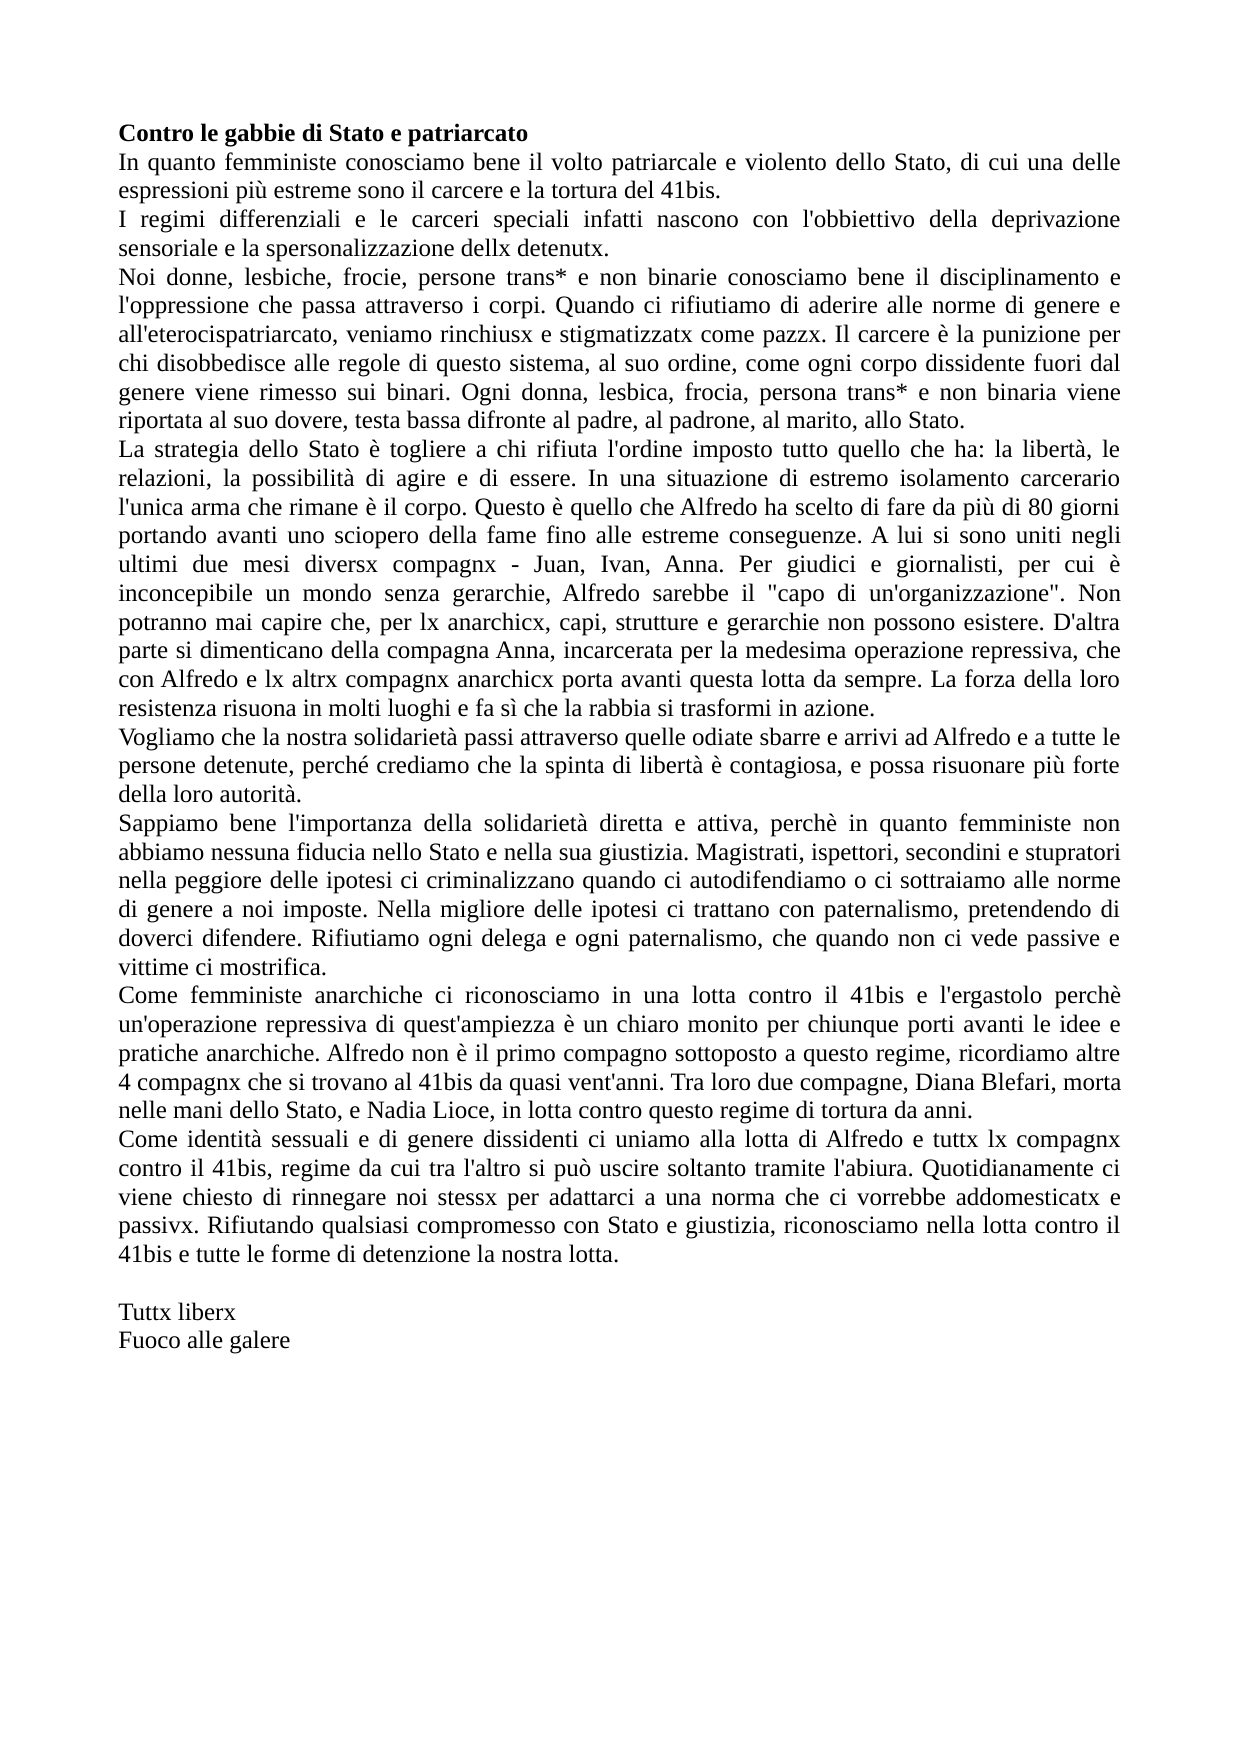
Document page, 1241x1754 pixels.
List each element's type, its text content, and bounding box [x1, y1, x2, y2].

text Come identità sessuali e di genere dissidenti ci uniamo alla lotta di Alfredo e tuttx lx compagnx contro il 41bis, regime da cui tra l'altro si può uscire soltanto tramite l'abiura. Quotidianamente ci viene chiesto di rinnegare noi stessx per adattarci a una norma che ci vorrebbe addomesticatx e passivx. Rifiutando qualsiasi compromesso con Stato e giustizia, riconosciamo nella lotta contro il 41bis e tutte le forme di detenzione la nostra lotta. [118, 1124, 1122, 1268]
text Sappiamo bene l'importanza della solidarietà diretta e attiva, perchè in quanto femministe non abbiamo nessuna fiducia nello Stato e nella sua giustizia. Magistrati, ispettori, secondini e stupratori nella peggiore delle ipotesi ci criminalizzano quando ci autodifendiamo o ci sottraiamo alle norme di genere a noi imposte. Nella migliore delle ipotesi ci trattano con paternalismo, pretendendo di doverci difendere. Rifiutiamo ogni delega e ogni paternalismo, che quando non ci vede passive e vittime ci mostrifica. [118, 808, 1122, 981]
text I regimi differenziali e le carceri speciali infatti nascono con l'obbiettivo della deprivazione sensoriale e la spersonalizzazione dellx detenutx. [118, 204, 1122, 262]
text In quanto femministe conosciamo bene il volto patriarcale e violento dello Stato, di cui una delle espressioni più estreme sono il carcere e la tortura del 41bis. [118, 147, 1122, 204]
text La strategia dello Stato è togliere a chi rifiuta l'ordine imposto tutto quello che ha: la libertà, le relazioni, la possibilità di agire e di essere. In una situazione di estremo isolamento carcerario l'unica arma che rimane è il corpo. Questo è quello che Alfredo ha scelto di fare da più di 80 giorni portando avanti uno sciopero della fame fino alle estreme conseguenze. A lui si sono uniti negli ultimi due mesi diversx compagnx - Juan, Ivan, Anna. Per giudici e giornalisti, per cui è inconcepibile un mondo senza gerarchie, Alfredo sarebbe il "capo di un'organizzazione". Non potranno mai capire che, per lx anarchicx, capi, strutture e gerarchie non possono esistere. D'altra parte si dimenticano della compagna Anna, incarcerata per la medesima operazione repressiva, che con Alfredo e lx altrx compagnx anarchicx porta avanti questa lotta da sempre. La forza della loro resistenza risuona in molti luoghi e fa sì che la rabbia si trasformi in azione. [118, 434, 1122, 722]
text Tuttx liberx [118, 1297, 1122, 1326]
text Fuoco alle galere [118, 1326, 1122, 1354]
text Come femministe anarchiche ci riconosciamo in una lotta contro il 41bis e l'ergastolo perchè un'operazione repressiva di quest'ampiezza è un chiaro monito per chiunque porti avanti le idee e pratiche anarchiche. Alfredo non è il primo compagno sottoposto a questo regime, ricordiamo altre 4 compagnx che si trovano al 41bis da quasi vent'anni. Tra loro due compagne, Diana Blefari, morta nelle mani dello Stato, e Nadia Lioce, in lotta contro questo regime di tortura da anni. [118, 981, 1122, 1124]
text Contro le gabbie di Stato e patriarcato [118, 118, 1122, 147]
text Vogliamo che la nostra solidarietà passi attraverso quelle odiate sbarre e arrivi ad Alfredo e a tutte le persone detenute, perché crediamo che la spinta di libertà è contagiosa, e possa risuonare più forte della loro autorità. [118, 722, 1122, 808]
text Noi donne, lesbiche, frocie, persone trans* e non binarie conosciamo bene il disciplinamento e l'oppressione che passa attraverso i corpi. Quando ci rifiutiamo di aderire alle norme di genere e all'eterocispatriarcato, veniamo rinchiusx e stigmatizzatx come pazzx. Il carcere è la punizione per chi disobbedisce alle regole di questo sistema, al suo ordine, come ogni corpo dissidente fuori dal genere viene rimesso sui binari. Ogni donna, lesbica, frocia, persona trans* e non binaria viene riportata al suo dovere, testa bassa difronte al padre, al padrone, al marito, allo Stato. [118, 262, 1122, 434]
